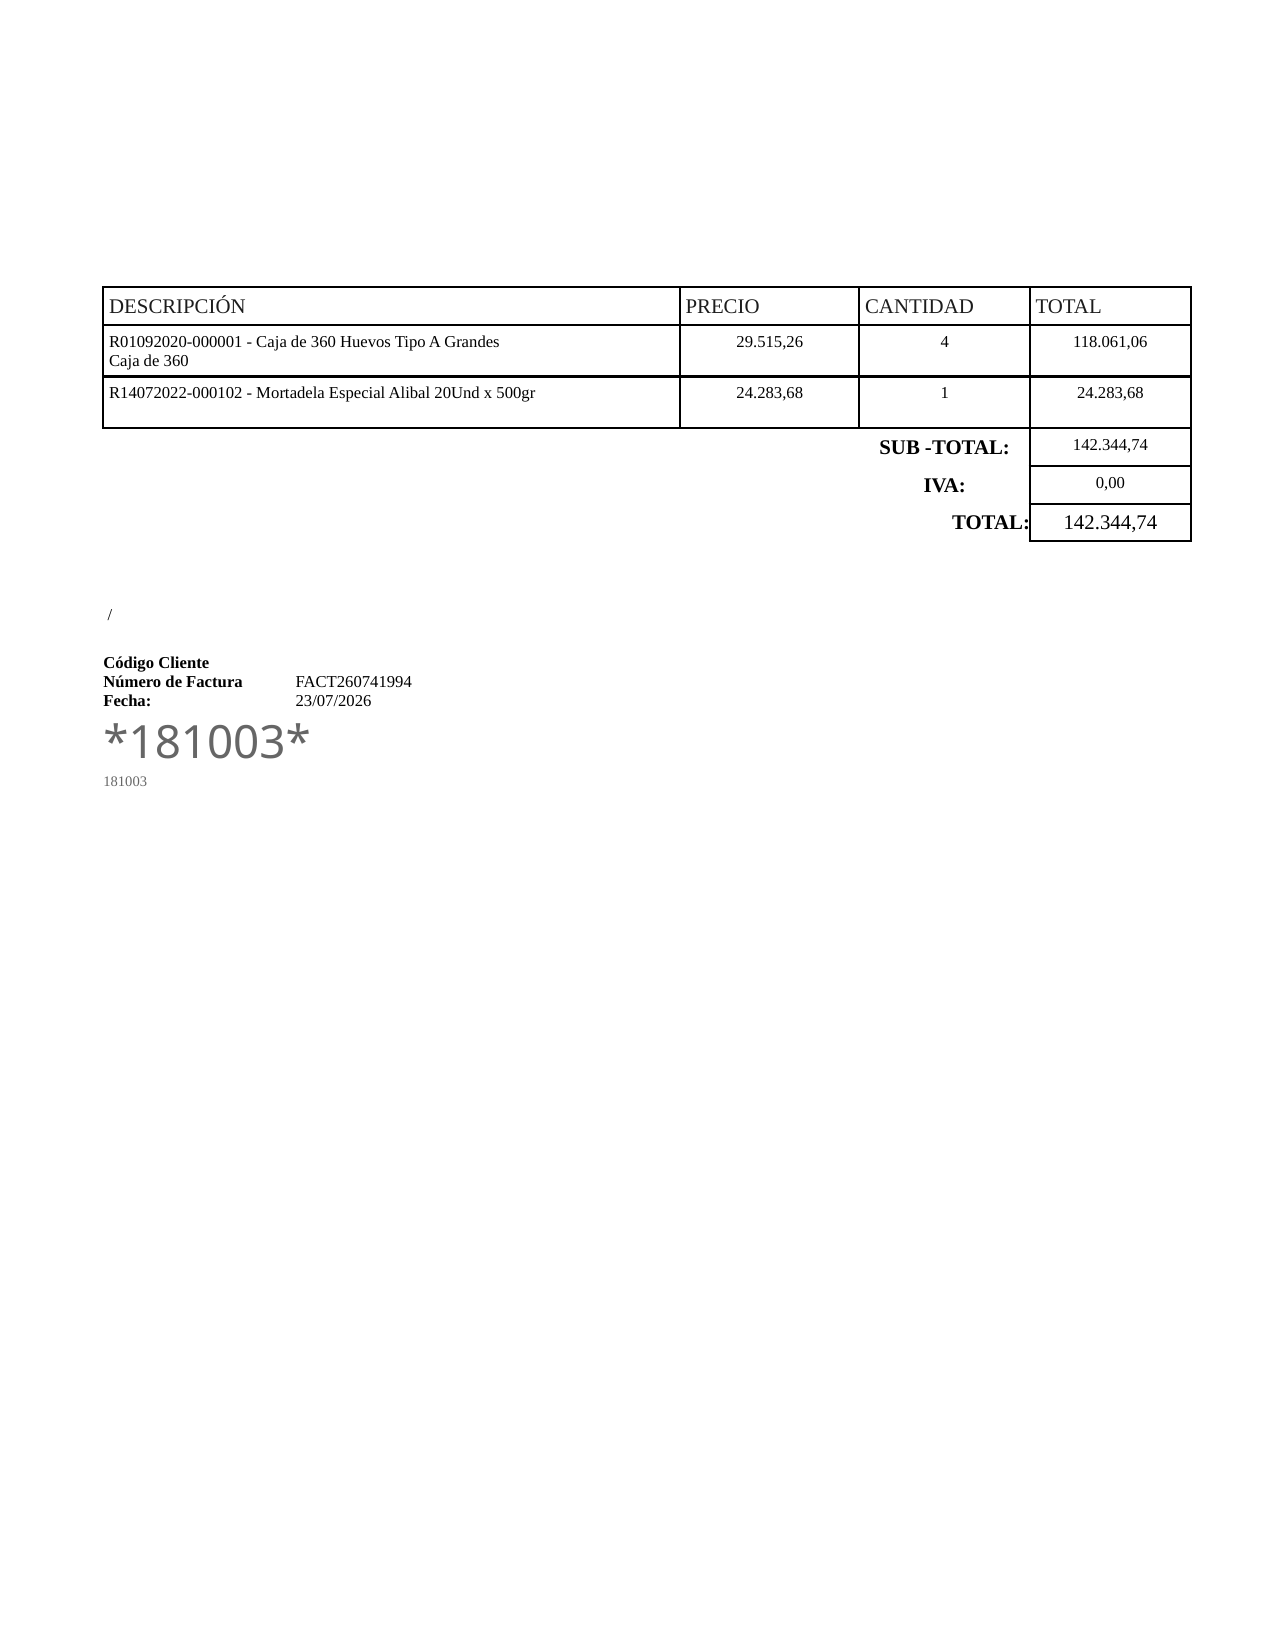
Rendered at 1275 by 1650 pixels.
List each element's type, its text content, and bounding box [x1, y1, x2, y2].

table_cell 118.061,06 [1031, 326, 1190, 375]
table_header DESCRIPCIÓN [104, 288, 679, 323]
table_cell Fecha: [103, 691, 295, 710]
table_cell Número de Factura [103, 672, 295, 691]
text 181003 [103, 772, 1137, 789]
table_cell 23/07/2026 [295, 691, 517, 710]
table_header TOTAL [1031, 288, 1190, 323]
table_cell [103, 429, 859, 540]
table_cell IVA: [859, 465, 1029, 502]
table_cell 1 [860, 378, 1029, 427]
table_cell FACT260741994 [295, 672, 517, 691]
table_cell 24.283,68 [1031, 378, 1190, 427]
table_cell R14072022-000102 - Mortadela Especial Alibal 20Und x 500gr [104, 378, 679, 427]
table_header [103, 542, 858, 566]
table_header CANTIDAD [860, 288, 1029, 323]
table_cell 24.283,68 [681, 378, 858, 427]
text *181003* [103, 710, 1137, 772]
table_cell SUB -TOTAL: [859, 429, 1029, 465]
table_cell TOTAL: [859, 503, 1029, 540]
table_cell 4 [860, 326, 1029, 375]
table_cell 142.344,74 [1031, 505, 1190, 540]
table_cell [103, 566, 858, 585]
table_cell 0,00 [1031, 467, 1190, 502]
table_cell R01092020-000001 - Caja de 360 Huevos Tipo A Grandes Caja de 360 [104, 326, 679, 375]
table_cell [103, 585, 858, 604]
table_cell / [103, 605, 858, 624]
table_cell 142.344,74 [1031, 429, 1190, 465]
table_cell 29.515,26 [681, 326, 858, 375]
table_header [295, 653, 517, 672]
table_header Código Cliente [103, 653, 295, 672]
table_header PRECIO [681, 288, 858, 323]
